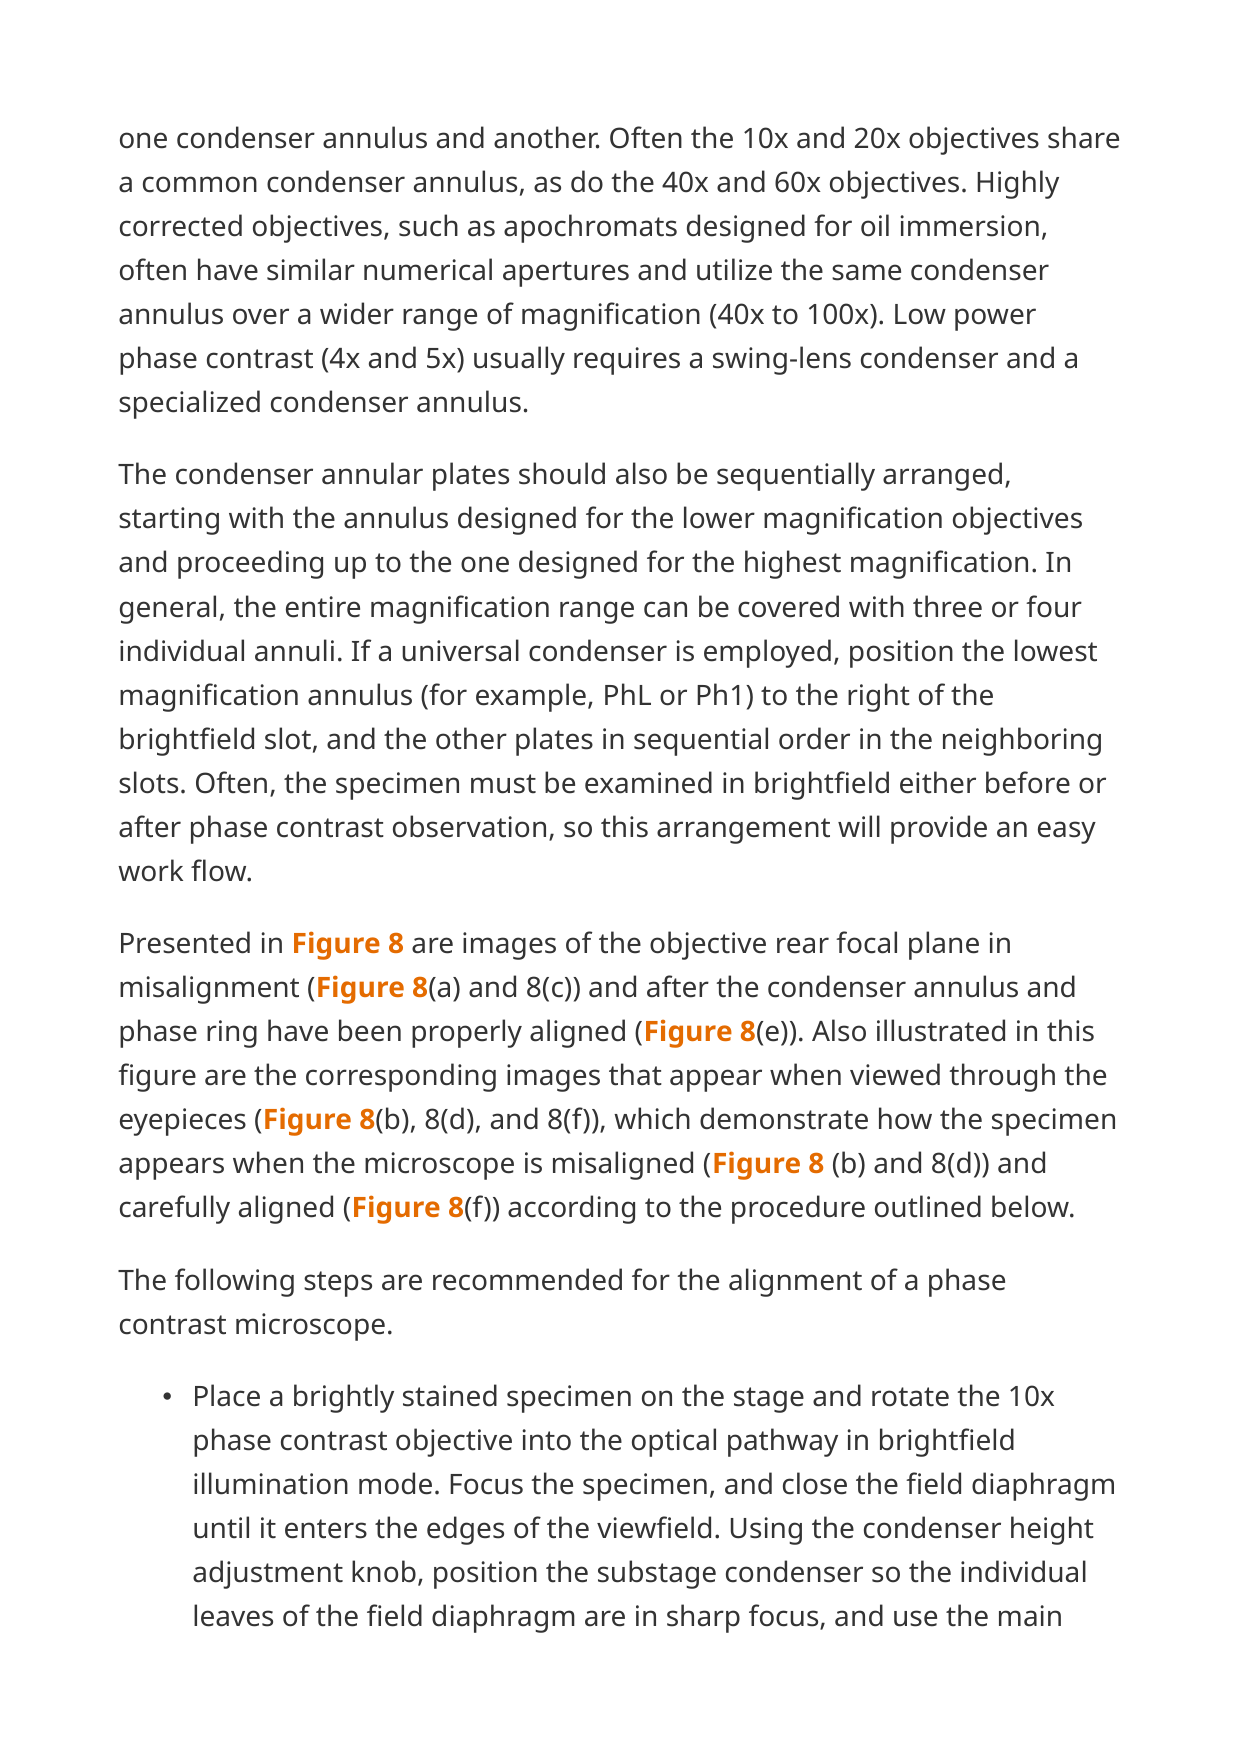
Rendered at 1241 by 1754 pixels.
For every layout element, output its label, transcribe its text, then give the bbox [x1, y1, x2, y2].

list Place a brightly stained specimen on the stage and rotate the 10x phase contrast objective into the optical pathway in brightfield illumination mode. Focus the specimen, and close the field diaphragm until it enters the edges of the viewfield. Using the condenser height adjustment knob, position the substage condenser so the individual leaves of the field diaphragm are in sharp focus, and use the main [162, 1376, 1122, 1635]
text The following steps are recommended for the alignment of a phase contrast microscope. [118, 1260, 1122, 1342]
text The condenser annular plates should also be sequentially arranged, starting with the annulus designed for the lower magnification objectives and proceeding up to the one designed for the highest magnification. In general, the entire magnification range can be covered with three or four individual annuli. If a universal condenser is employed, position the lowest magnification annulus (for example, PhL or Ph1) to the right of the brightfield slot, and the other plates in sequential order in the neighboring slots. Often, the specimen must be examined in brightfield either before or after phase contrast observation, so this arrangement will provide an easy work flow. [118, 455, 1122, 889]
text Presented in Figure 8 are images of the objective rear focal plane in misalignment (Figure 8(a) and 8(c)) and after the condenser annulus and phase ring have been properly aligned (Figure 8(e)). Also illustrated in this figure are the corresponding images that appear when viewed through the eyepieces (Figure 8(b), 8(d), and 8(f)), which demonstrate how the specimen appears when the microscope is misaligned (Figure 8 (b) and 8(d)) and carefully aligned (Figure 8(f)) according to the procedure outlined below. [118, 923, 1122, 1226]
text one condenser annulus and another. Often the 10x and 20x objectives share a common condenser annulus, as do the 40x and 60x objectives. Highly corrected objectives, such as apochromats designed for oil immersion, often have similar numerical apertures and utilize the same condenser annulus over a wider range of magnification (40x to 100x). Low power phase contrast (4x and 5x) usually requires a swing-lens condenser and a specialized condenser annulus. [118, 118, 1122, 421]
